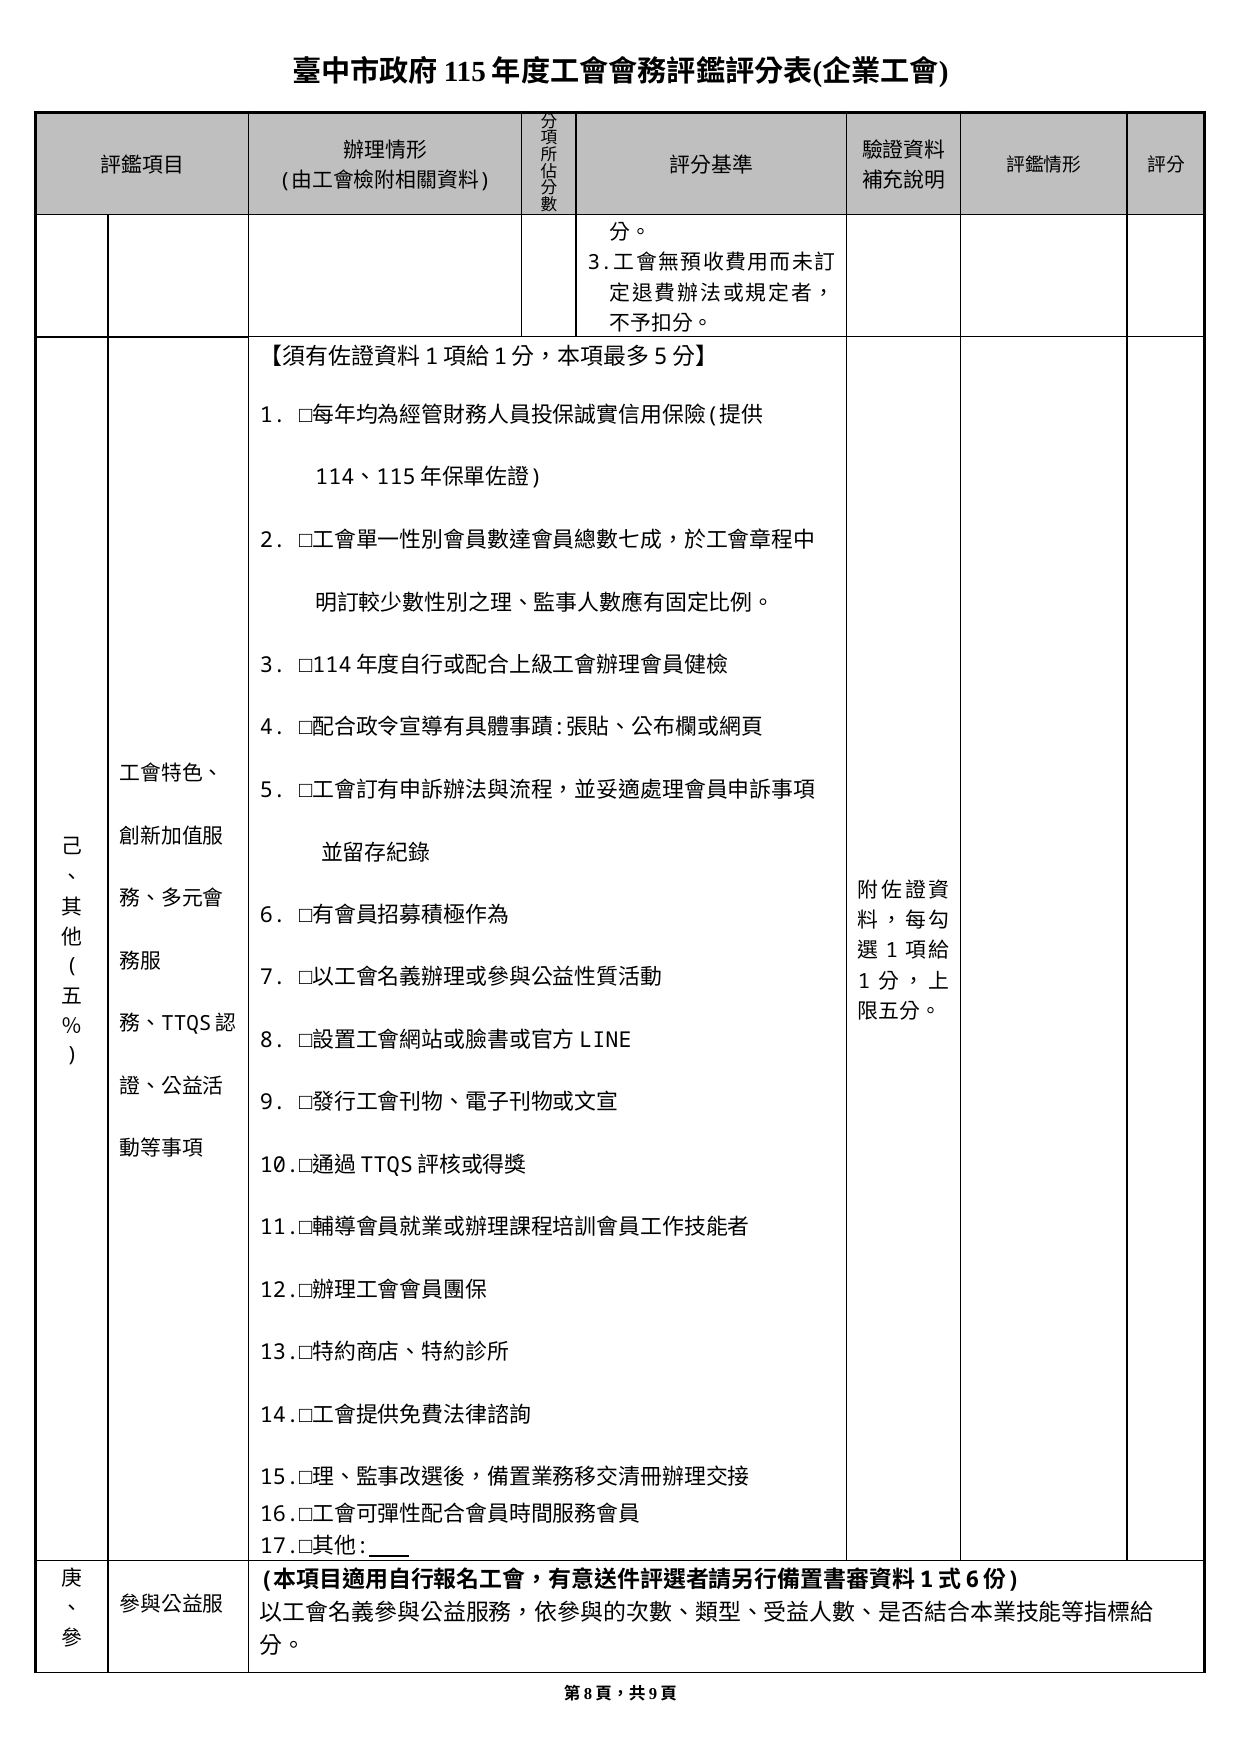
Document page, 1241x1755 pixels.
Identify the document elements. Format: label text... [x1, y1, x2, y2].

table_cell [249, 215, 521, 336]
table_header 辦理情形 (由工會檢附相關資料) [249, 114, 521, 214]
table_cell 庚、參 [37, 1561, 107, 1672]
table_header 分項 所佔 分數 [522, 114, 575, 214]
table_header 評分基準 [577, 114, 846, 214]
table_cell (本項目適用自行報名工會，有意送件評選者請另行備置書審資料1式6份) 以工會名義參與公益服務，依參與的次數、類型、受益人數、是否結合本業技能等指標給分。 [249, 1561, 1203, 1672]
table_header 驗證資料 補充說明 [847, 114, 960, 214]
table_cell [109, 215, 248, 336]
table_cell 【須有佐證資料1項給1分，本項最多5分】 1. □每年均為經管財務人員投保誠實信用保險(提供114、115年保單佐證) 2. □工會單一性別會員數達會員總數七成，於工會章程中明訂較少數性別之理、監事人數應有固定比例。 3. □114年度自行或配合上級工會辦理會員健檢 4. □配合政令宣導有具體事蹟:張貼、公布欄或網頁 5. □工會訂有申訴辦法與流程，並妥適處理會員申訴事項並留存紀錄 6. □有會員招募積極作為 7. □以工會名義辦理或參與公益性質活動 8. □設置工會網站或臉書或官方LINE 9. □發行工會刊物、電子刊物或文宣 10.□通過TTQS評核或得獎 11.□輔導會員就業或辦理課程培訓會員工作技能者 12.□辦理工會會員團保 13.□特約商店、特約診所 14.□工會提供免費法律諮詢 15.□理、監事改選後，備置業務移交清冊辦理交接 16.□工會可彈性配合會員時間服務會員 17.□其他: [249, 337, 846, 1560]
table_cell [1128, 215, 1203, 336]
table_header 評鑑情形 [961, 114, 1126, 214]
table_cell [847, 215, 960, 336]
table_cell 附佐證資料，每勾選1項給1分，上限五分。 [847, 337, 960, 1560]
table_cell [961, 337, 1126, 1560]
table_cell [961, 215, 1126, 336]
table_cell [37, 215, 107, 336]
table_cell 己、其他(五％) [37, 338, 107, 1560]
table_header 評分 [1128, 114, 1203, 214]
table_cell 參與公益服 [109, 1561, 248, 1672]
table_cell 分。 3.工會無預收費用而未訂定退費辦法或規定者，不予扣分。 [577, 215, 846, 336]
table_cell [1128, 337, 1203, 1560]
table_cell 工會特色、創新加值服務、多元會務服務、TTQS認證、公益活動等事項 [109, 338, 248, 1560]
table_cell [522, 215, 575, 336]
table_header 評鑑項目 [37, 114, 248, 214]
